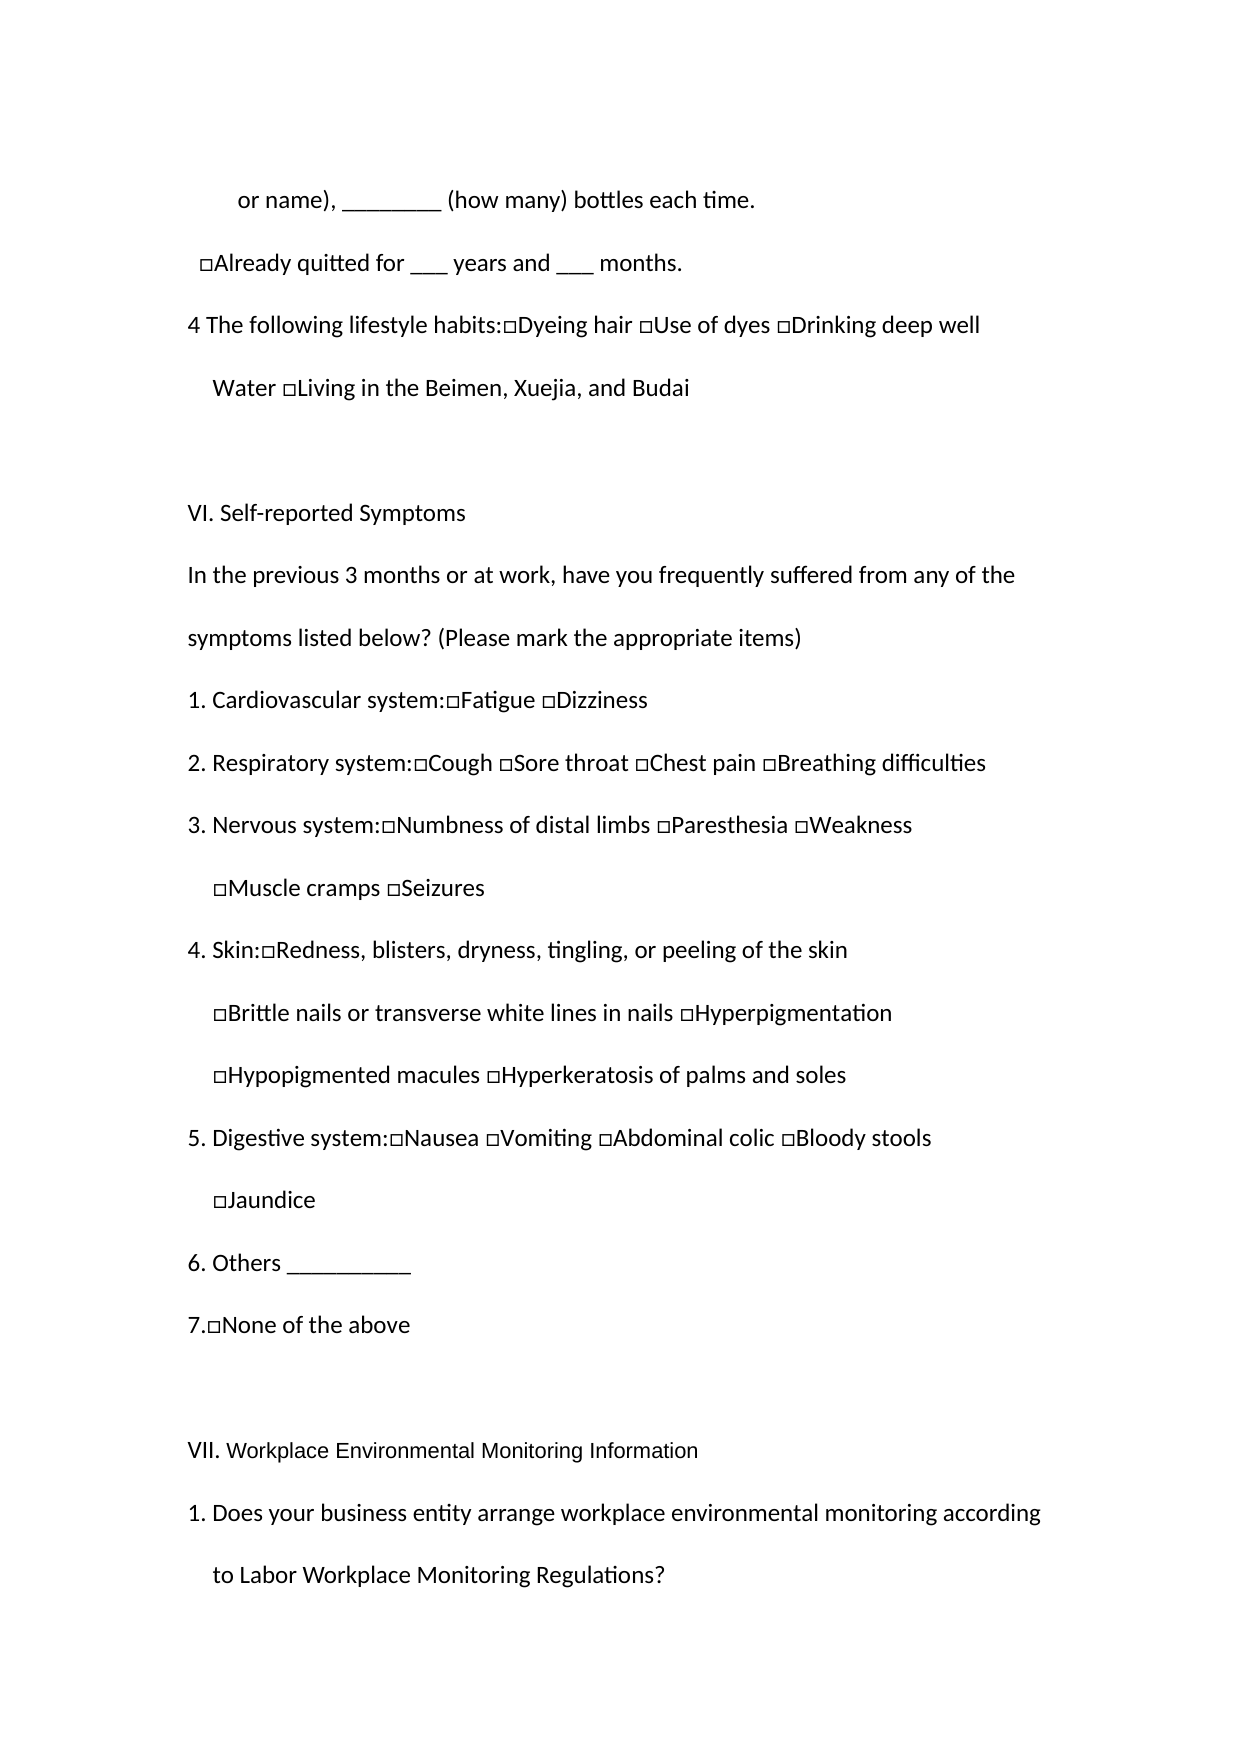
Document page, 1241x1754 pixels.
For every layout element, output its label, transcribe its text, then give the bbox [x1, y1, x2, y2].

text 1. Does your business entity arrange workplace environmental monitoring according to Labor Workplace Monitoring Regulations? [187, 1471, 1053, 1596]
text VII. Workplace Environmental Monitoring Information [187, 1408, 1053, 1471]
text □Brittle nails or transverse white lines in nails □Hyperpigmentation [187, 971, 1053, 1033]
text 5. Digestive system:□Nausea □Vomiting □Abdominal colic □Bloody stools [187, 1096, 1053, 1158]
text 7.□None of the above [187, 1283, 1053, 1346]
text □Hypopigmented macules □Hyperkeratosis of palms and soles [187, 1033, 1053, 1096]
text 4 The following lifestyle habits:□Dyeing hair □Use of dyes □Drinking deep well [187, 283, 1053, 346]
text □Already quitted for ___ years and ___ months. [187, 221, 1053, 283]
text 6. Others __________ [187, 1221, 1053, 1283]
text 4. Skin:□Redness, blisters, dryness, tingling, or peeling of the skin [187, 908, 1053, 971]
text 2. Respiratory system:□Cough □Sore throat □Chest pain □Breathing difficulties [187, 721, 1053, 783]
text VI. Self-reported Symptoms [187, 471, 1053, 533]
text 1. Cardiovascular system:□Fatigue □Dizziness [187, 658, 1053, 721]
text or name), ________ (how many) bottles each time. [187, 158, 1053, 221]
text In the previous 3 months or at work, have you frequently suffered from any of the symptoms listed below? (Please mark the appropriate items) [187, 533, 1053, 658]
text 3. Nervous system:□Numbness of distal limbs □Paresthesia □Weakness [187, 783, 1053, 846]
text □Jaundice [187, 1158, 1053, 1221]
text Water □Living in the Beimen, Xuejia, and Budai [212, 346, 1053, 408]
text □Muscle cramps □Seizures [187, 846, 1053, 908]
